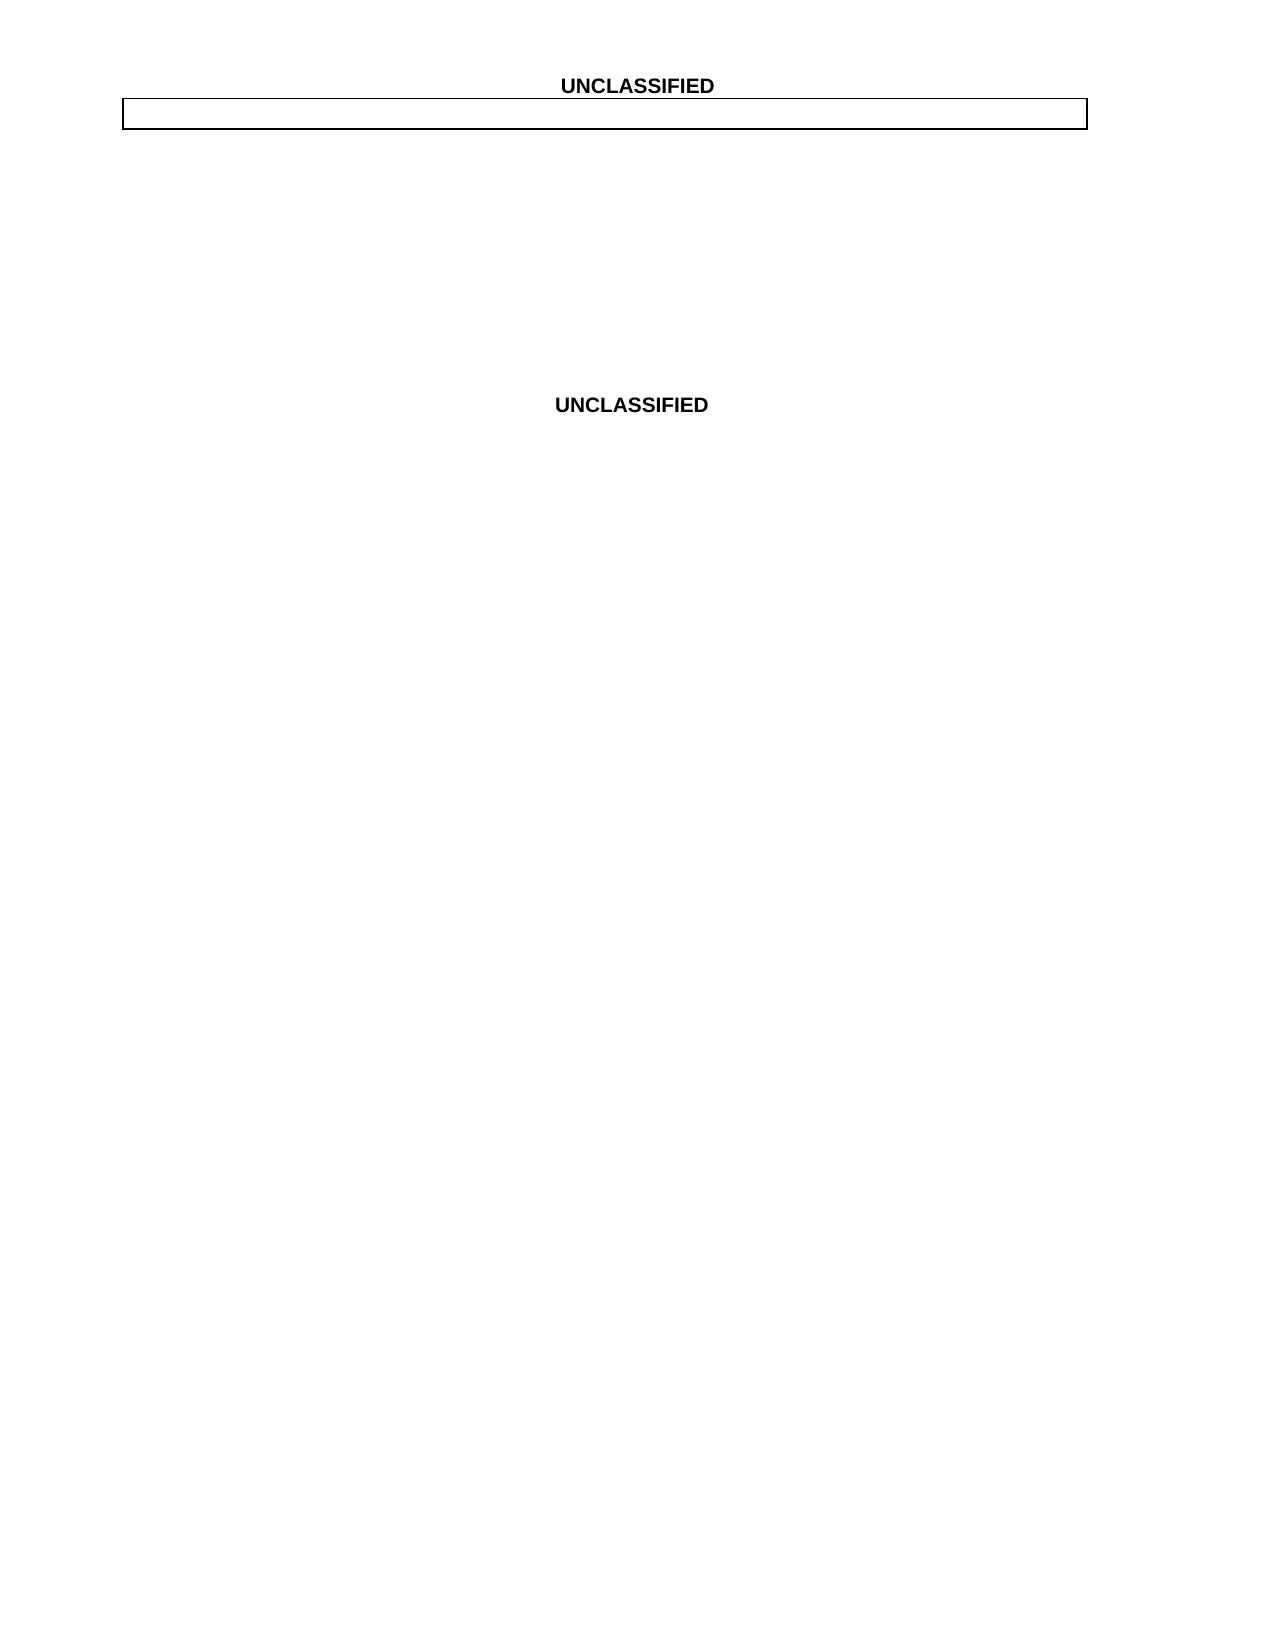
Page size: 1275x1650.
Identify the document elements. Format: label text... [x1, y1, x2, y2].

subtitle UNCLASSIFIED [187, 393, 1088, 417]
